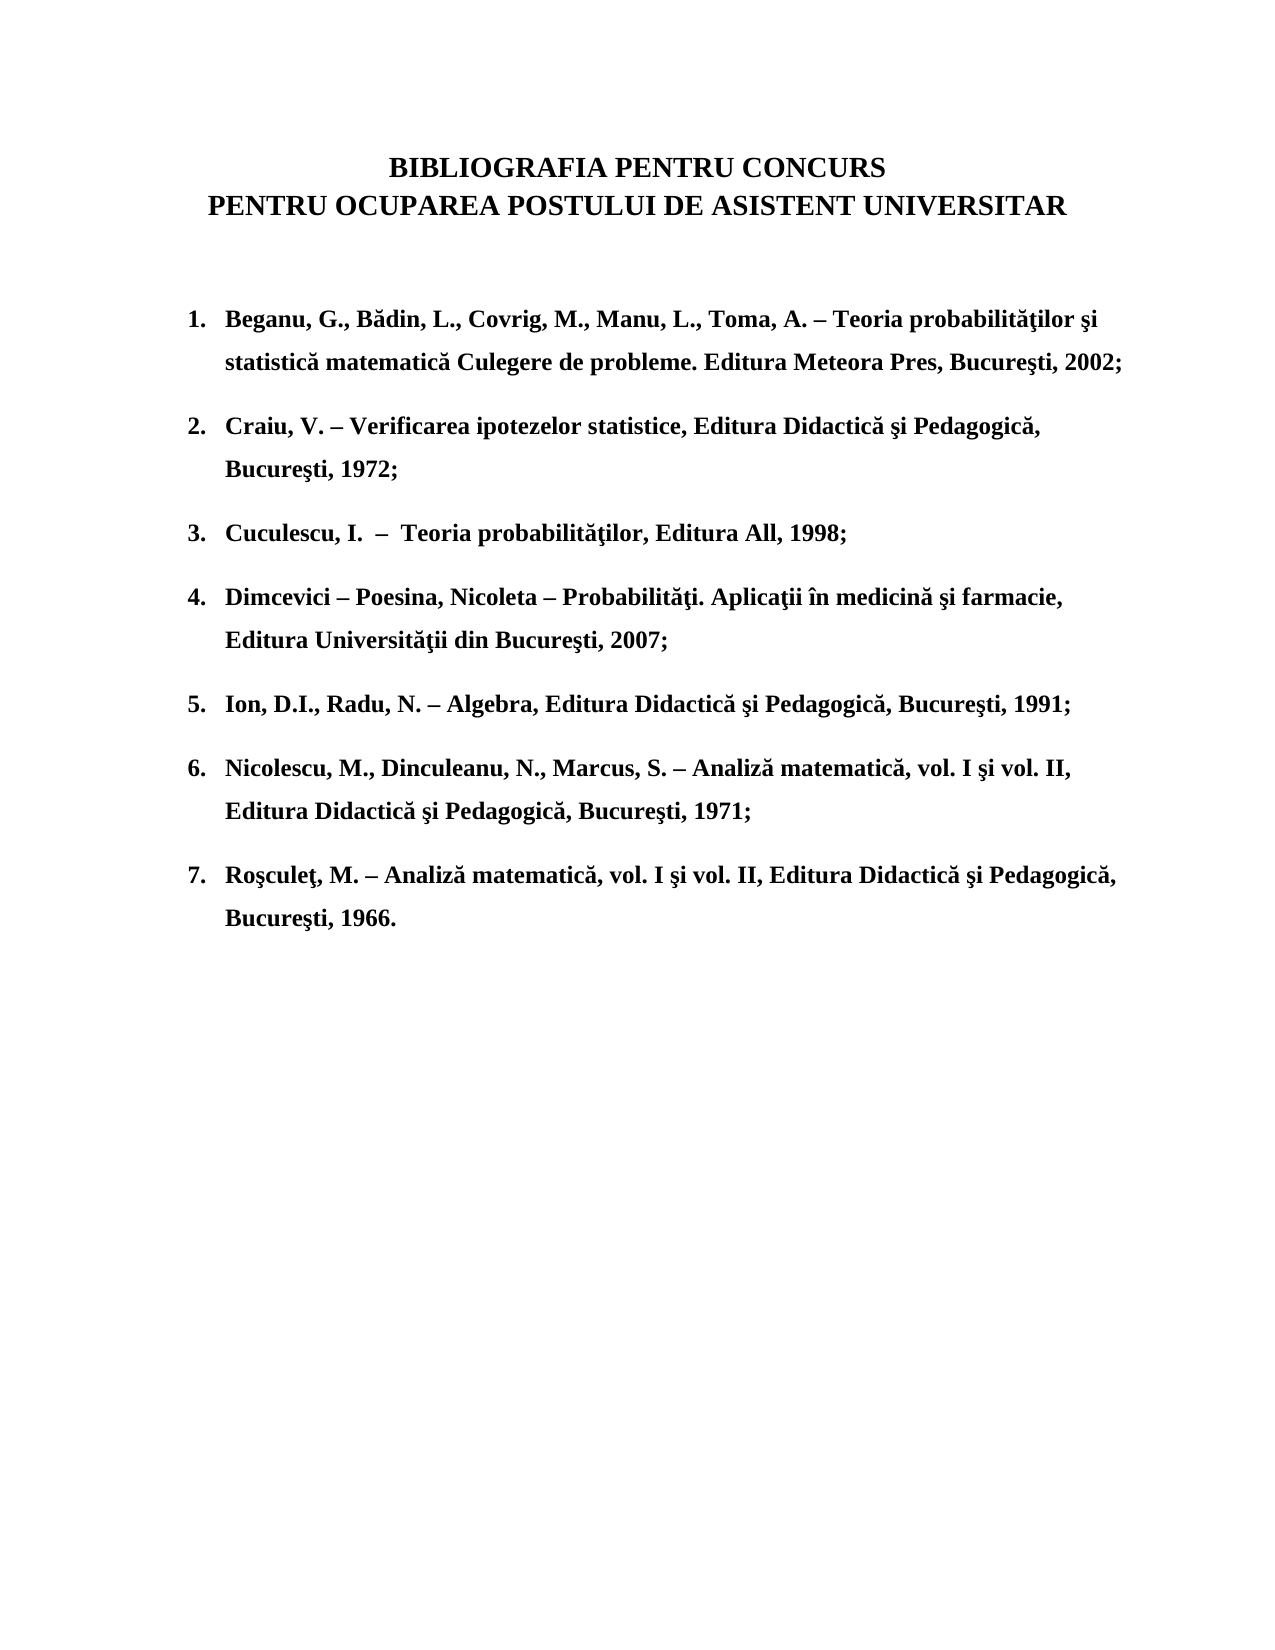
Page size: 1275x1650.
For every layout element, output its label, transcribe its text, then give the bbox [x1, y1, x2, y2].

list Cuculescu, I. – Teoria probabilităţilor, Editura All, 1998; [187, 518, 1125, 547]
text PENTRU OCUPAREA POSTULUI DE ASISTENT UNIVERSITAR [150, 188, 1125, 222]
text BIBLIOGRAFIA PENTRU CONCURS [150, 150, 1125, 183]
list Nicolescu, M., Dinculeanu, N., Marcus, S. – Analiză matematică, vol. I şi vol. II, Editura Didactică şi Pedagogică, Bucureşti, 1971; [187, 753, 1125, 825]
list Roşculeţ, M. – Analiză matematică, vol. I şi vol. II, Editura Didactică şi Pedagogică, Bucureşti, 1966. [187, 860, 1125, 932]
list Dimcevici – Poesina, Nicoleta – Probabilităţi. Aplicaţii în medicină şi farmacie, Editura Universităţii din Bucureşti, 2007; [187, 582, 1125, 654]
list Ion, D.I., Radu, N. – Algebra, Editura Didactică şi Pedagogică, Bucureşti, 1991; [187, 689, 1125, 718]
list Craiu, V. – Verificarea ipotezelor statistice, Editura Didactică şi Pedagogică, Bucureşti, 1972; [187, 411, 1125, 483]
list Beganu, G., Bădin, L., Covrig, M., Manu, L., Toma, A. – Teoria probabilităţilor şi statistică matematică Culegere de probleme. Editura Meteora Pres, Bucureşti, 2002; [187, 304, 1125, 376]
